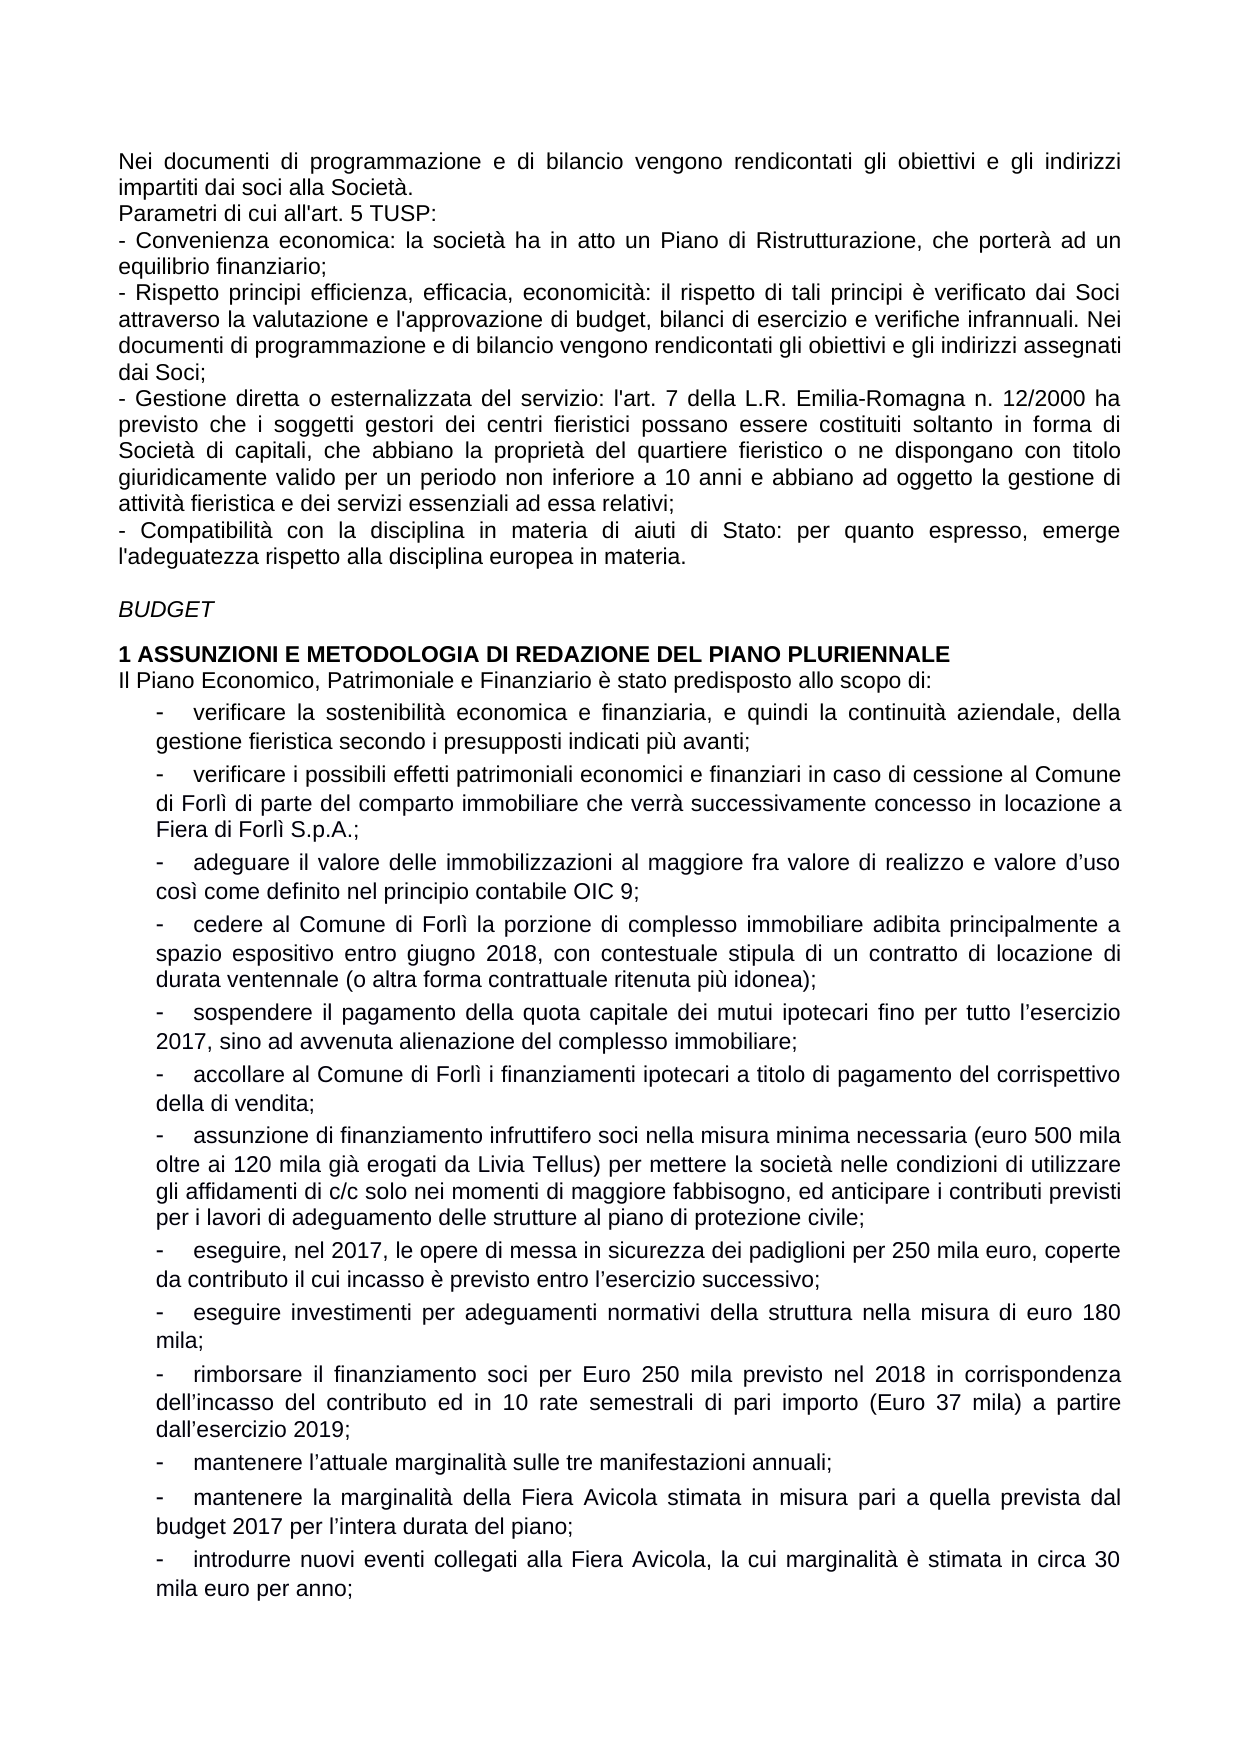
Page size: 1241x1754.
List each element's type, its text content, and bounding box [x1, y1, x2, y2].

text - Rispetto principi efficienza, efficacia, economicità: il rispetto di tali principi è verificato dai Soci attraverso la valutazione e l'approvazione di budget, bilanci di esercizio e verifiche infrannuali. Nei documenti di programmazione e di bilancio vengono rendicontati gli obiettivi e gli indirizzi assegnati dai Soci; [118, 279, 1122, 385]
list verificare la sostenibilità economica e finanziaria, e quindi la continuità aziendale, della gestione fieristica secondo i presupposti indicati più avanti; [156, 694, 1122, 754]
text Il Piano Economico, Patrimoniale e Finanziario è stato predisposto allo scopo di: [118, 667, 1122, 694]
text 1 ASSUNZIONI E METODOLOGIA DI REDAZIONE DEL PIANO PLURIENNALE [118, 641, 1122, 667]
list cedere al Comune di Forlì la porzione di complesso immobiliare adibita principalmente a spazio espositivo entro giugno 2018, con contestuale stipula di un contratto di locazione di durata ventennale (o altra forma contrattuale ritenuta più idonea); [156, 906, 1122, 992]
list sospendere il pagamento della quota capitale dei mutui ipotecari fino per tutto l’esercizio 2017, sino ad avvenuta alienazione del complesso immobiliare; [156, 994, 1122, 1054]
list eseguire, nel 2017, le opere di messa in sicurezza dei padiglioni per 250 mila euro, coperte da contributo il cui incasso è previsto entro l’esercizio successivo; [156, 1232, 1122, 1292]
list assunzione di finanziamento infruttifero soci nella misura minima necessaria (euro 500 mila oltre ai 120 mila già erogati da Livia Tellus) per mettere la società nelle condizioni di utilizzare gli affidamenti di c/c solo nei momenti di maggiore fabbisogno, ed anticipare i contributi previsti per i lavori di adeguamento delle strutture al piano di protezione civile; [156, 1117, 1122, 1230]
text Nei documenti di programmazione e di bilancio vengono rendicontati gli obiettivi e gli indirizzi impartiti dai soci alla Società. [118, 148, 1122, 200]
list introdurre nuovi eventi collegati alla Fiera Avicola, la cui marginalità è stimata in circa 30 mila euro per anno; [156, 1541, 1122, 1601]
text - Gestione diretta o esternalizzata del servizio: l'art. 7 della L.R. Emilia-Romagna n. 12/2000 ha previsto che i soggetti gestori dei centri fieristici possano essere costituiti soltanto in forma di Società di capitali, che abbiano la proprietà del quartiere fieristico o ne dispongano con titolo giuridicamente valido per un periodo non inferiore a 10 anni e abbiano ad oggetto la gestione di attività fieristica e dei servizi essenziali ad essa relativi; [118, 385, 1122, 517]
text - Convenienza economica: la società ha in atto un Piano di Ristrutturazione, che porterà ad un equilibrio finanziario; [118, 227, 1122, 279]
list mantenere l’attuale marginalità sulle tre manifestazioni annuali; [156, 1443, 1122, 1477]
text - Compatibilità con la disciplina in materia di aiuti di Stato: per quanto espresso, emerge l'adeguatezza rispetto alla disciplina europea in materia. [118, 517, 1122, 569]
list accollare al Comune di Forlì i finanziamenti ipotecari a titolo di pagamento del corrispettivo della di vendita; [156, 1055, 1122, 1116]
text Parametri di cui all'art. 5 TUSP: [118, 200, 1122, 227]
list adeguare il valore delle immobilizzazioni al maggiore fra valore di realizzo e valore d’uso così come definito nel principio contabile OIC 9; [156, 844, 1122, 904]
text BUDGET [118, 596, 1122, 622]
list rimborsare il finanziamento soci per Euro 250 mila previsto nel 2018 in corrispondenza dell’incasso del contributo ed in 10 rate semestrali di pari importo (Euro 37 mila) a partire dall’esercizio 2019; [156, 1355, 1122, 1442]
list verificare i possibili effetti patrimoniali economici e finanziari in caso di cessione al Comune di Forlì di parte del comparto immobiliare che verrà successivamente concesso in locazione a Fiera di Forlì S.p.A.; [156, 756, 1122, 842]
list eseguire investimenti per adeguamenti normativi della struttura nella misura di euro 180 mila; [156, 1293, 1122, 1354]
list mantenere la marginalità della Fiera Avicola stimata in misura pari a quella prevista dal budget 2017 per l’intera durata del piano; [156, 1479, 1122, 1539]
